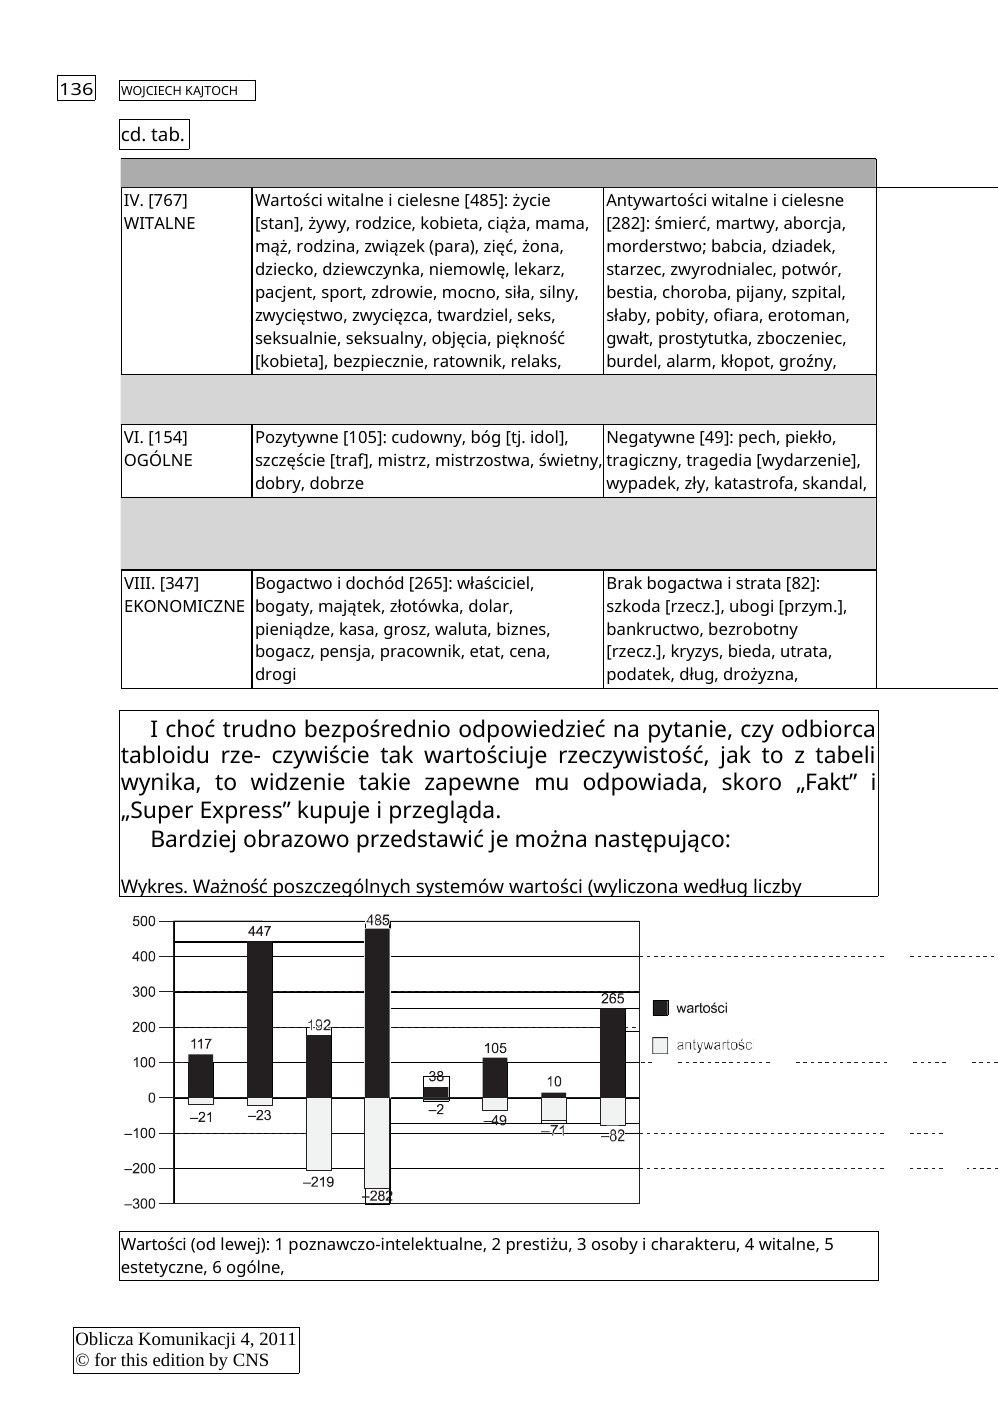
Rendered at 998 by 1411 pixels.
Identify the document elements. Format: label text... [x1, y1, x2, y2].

text Antywartości witalne i cielesne [282]: śmierć, martwy, aborcja, morderstwo; babcia, dziadek, starzec, zwyrodnialec, potwór, bestia, choroba, pijany, szpital, słaby, pobity, ofiara, erotoman, gwałt, prostytutka, zboczeniec, burdel, alarm, kłopot, groźny, niebezpieczeństwo, ciężko, ciężki, głód [606, 189, 876, 374]
picture [541, 1124, 564, 1136]
text WOJCIECH KAJTOCH [121, 82, 255, 99]
text Brak bogactwa i strata [82]: szkoda [rzecz.], ubogi [przym.], bankructwo, bezrobotny [rzecz.], kryzys, bieda, utrata, podatek, dług, drożyzna, pożyczka, spłata, rata, tani, obniżka [606, 571, 857, 688]
picture [307, 1018, 331, 1031]
text Wartości (od lewej): 1 poznawczo-intelektualne, 2 prestiżu, 3 osoby i charakteru, 4 witalne, 5 estetyczne, 6 ogólne, [121, 1233, 878, 1278]
text Wartości witalne i cielesne [485]: życie [stan], żywy, rodzice, kobieta, ciąża, mama, mąż, rodzina, związek (para), zięć, żona, dziecko, dziewczynka, niemowlę, lekarz, pacjent, sport, zdrowie, mocno, siła, silny, zwycięstwo, zwycięzca, twardziel, seks, seksualnie, seksualny, objęcia, piękność [kobieta], bezpiecznie, ratownik, relaks, weekend, wolne [255, 189, 592, 374]
text Oblicza Komunikacji 4, 2011 [75, 1329, 299, 1350]
text cd. tab. 2 [121, 122, 189, 149]
text VI. [154] OGÓLNE [124, 426, 193, 472]
text I choć trudno bezpośrednio odpowiedzieć na pytanie, czy odbiorca tabloidu rze- czywiście tak wartościuje rzeczywistość, jak to z tabeli wynika, to widzenie takie zapewne mu odpowiada, skoro „Fakt” i „Super Express” kupuje i przegląda. [121, 715, 876, 825]
text Pozytywne [105]: cudowny, bóg [tj. idol], szczęście [traf], mistrz, mistrzostwa, świetny, dobry, dobrze [255, 426, 603, 494]
text Bogactwo i dochód [265]: właściciel, bogaty, majątek, złotówka, dolar, pieniądze, kasa, grosz, waluta, biznes, bogacz, pensja, pracownik, etat, cena, drogi [255, 571, 592, 686]
text © for this edition by CNS [75, 1350, 299, 1371]
text 136 [59, 77, 94, 100]
picture [601, 1128, 625, 1142]
text VIII. [347] EKONOMICZNE [124, 571, 251, 617]
text Wykres. Ważność poszczególnych systemów wartości (wyliczona według liczby słowoform leksemów obsługujących dany system w dobranej próbie) [121, 875, 877, 896]
picture [365, 913, 390, 926]
text IV. [767] WITALNE [124, 189, 251, 234]
text Negatywne [49]: pech, piekło, tragiczny, tragedia [wydarzenie], wypadek, zły, katastrofa, skandal, kiepski [606, 426, 876, 496]
text Bardziej obrazowo przedstawić je można następująco: [150, 825, 878, 853]
picture [652, 1037, 754, 1054]
